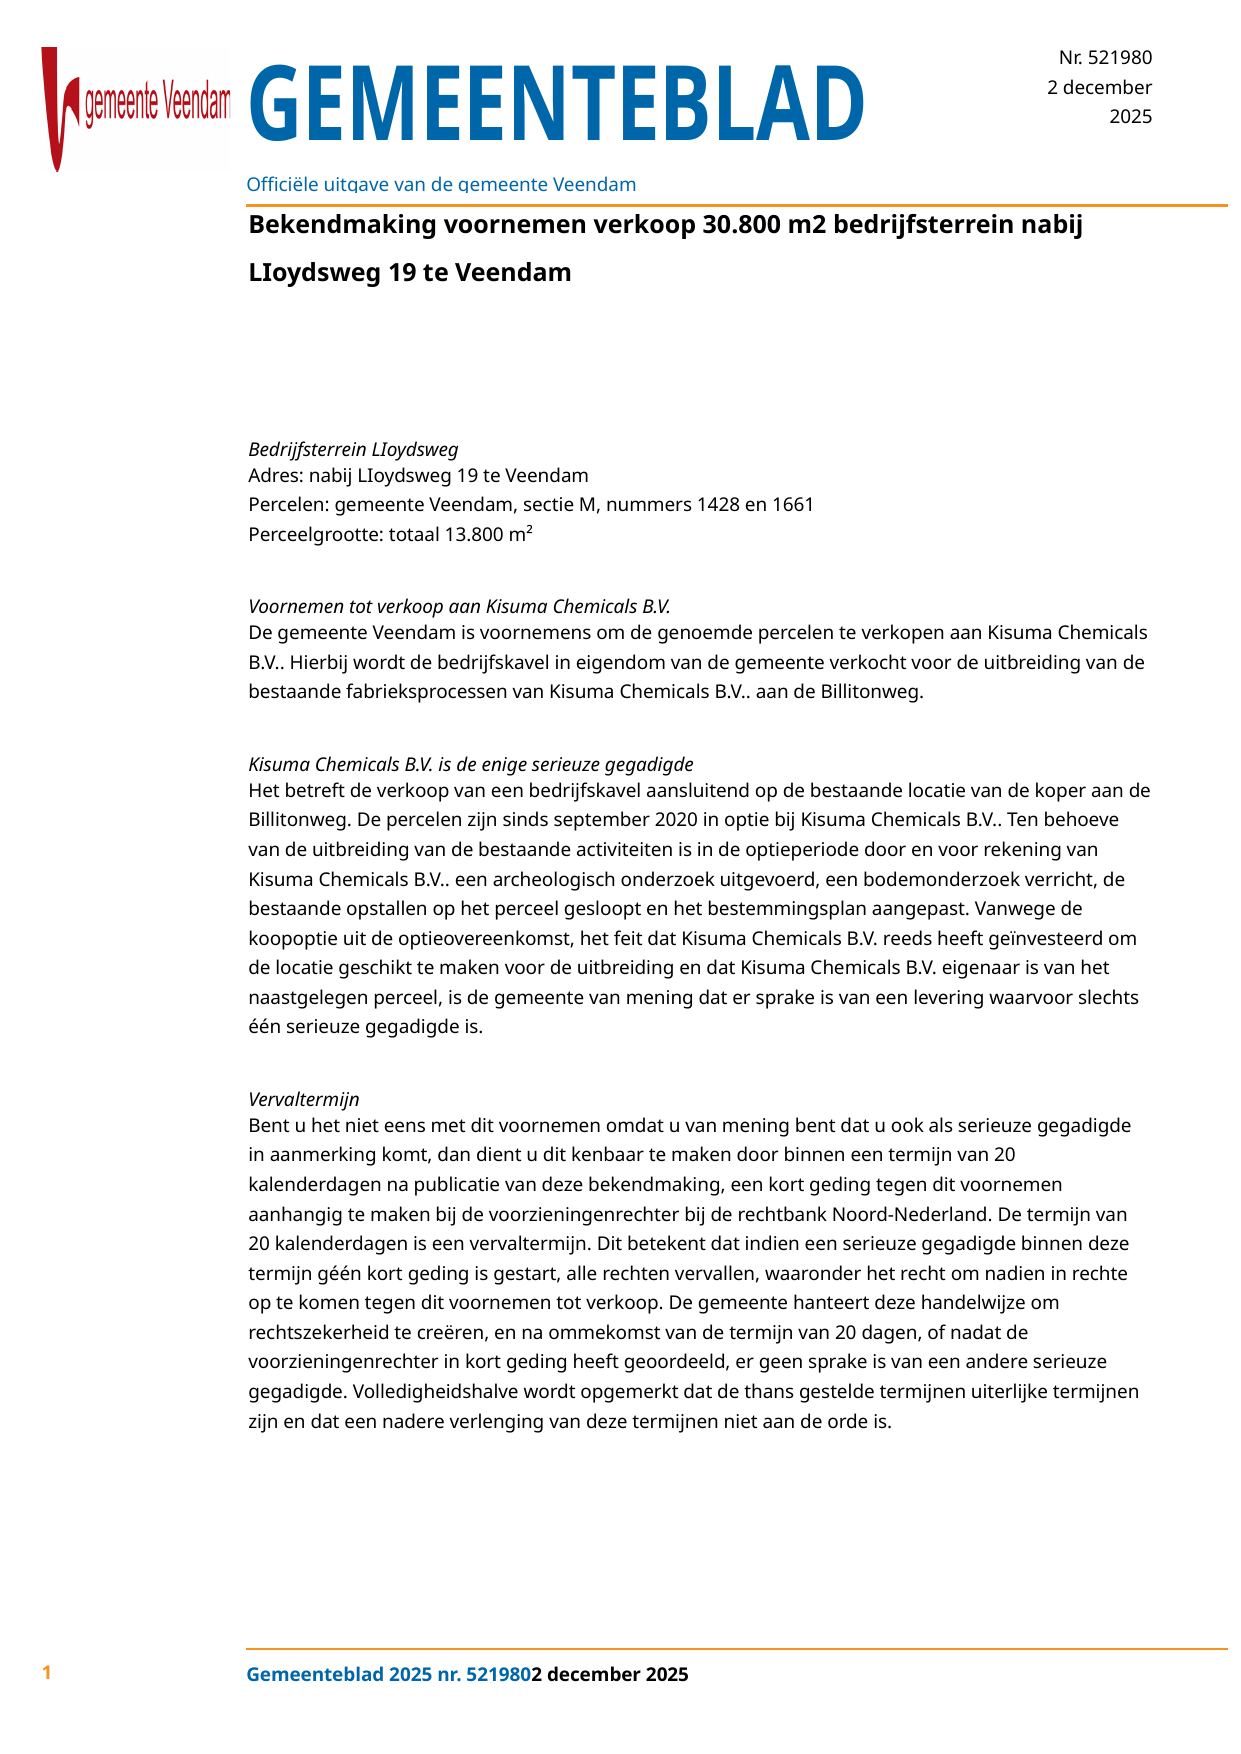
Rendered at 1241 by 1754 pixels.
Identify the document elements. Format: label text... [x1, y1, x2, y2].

picture [41, 47, 231, 172]
text Kisuma Chemicals B.V. is de enige serieuze gegadigde [248, 751, 1152, 777]
text Perceelgrootte: totaal 13.800 m² [248, 521, 1152, 547]
text Adres: nabij LIoydsweg 19 te Veendam [248, 462, 1152, 487]
text Bekendmaking voornemen verkoop 30.800 m2 bedrijfsterrein nabij LIoydsweg 19 te Veendam [248, 207, 1152, 288]
text Bent u het niet eens met dit voornemen omdat u van mening bent dat u ook als serieuze gegadigde in aanmerking komt, dan dient u dit kenbaar te maken door binnen een termijn van 20 kalenderdagen na publicatie van deze bekendmaking, een kort geding tegen dit voornemen aanhangig te maken bij de voorzieningenrechter bij de rechtbank Noord-Nederland. De termijn van 20 kalenderdagen is een vervaltermijn. Dit betekent dat indien een serieuze gegadigde binnen deze termijn géén kort geding is gestart, alle rechten vervallen, waaronder het recht om nadien in rechte op te komen tegen dit voornemen tot verkoop. De gemeente hanteert deze handelwijze om rechtszekerheid te creëren, en na ommekomst van de termijn van 20 dagen, of nadat de voorzieningenrechter in kort geding heeft geoordeeld, er geen sprake is van een andere serieuze gegadigde. Volledigheidshalve wordt opgemerkt dat de thans gestelde termijnen uiterlijke termijnen zijn en dat een nadere verlenging van deze termijnen niet aan de orde is. [248, 1112, 1152, 1434]
text Voornemen tot verkoop aan Kisuma Chemicals B.V. [248, 594, 1152, 619]
text Het betreft de verkoop van een bedrijfskavel aansluitend op de bestaande locatie van de koper aan de Billitonweg. De percelen zijn sinds september 2020 in optie bij Kisuma Chemicals B.V.. Ten behoeve van de uitbreiding van de bestaande activiteiten is in de optieperiode door en voor rekening van Kisuma Chemicals B.V.. een archeologisch onderzoek uitgevoerd, een bodemonderzoek verricht, de bestaande opstallen op het perceel gesloopt en het bestemmingsplan aangepast. Vanwege de koopoptie uit de optieovereenkomst, het feit dat Kisuma Chemicals B.V. reeds heeft geïnvesteerd om de locatie geschikt te maken voor de uitbreiding en dat Kisuma Chemicals B.V. eigenaar is van het naastgelegen perceel, is de gemeente van mening dat er sprake is van een levering waarvoor slechts één serieuze gegadigde is. [248, 777, 1152, 1039]
text Percelen: gemeente Veendam, sectie M, nummers 1428 en 1661 [248, 491, 1152, 517]
text Vervaltermijn [248, 1086, 1152, 1112]
text Bedrijfsterrein LIoydsweg [248, 436, 1152, 462]
text De gemeente Veendam is voornemens om de genoemde percelen te verkopen aan Kisuma Chemicals B.V.. Hierbij wordt de bedrijfskavel in eigendom van de gemeente verkocht voor de uitbreiding van de bestaande fabrieksprocessen van Kisuma Chemicals B.V.. aan de Billitonweg. [248, 619, 1152, 704]
